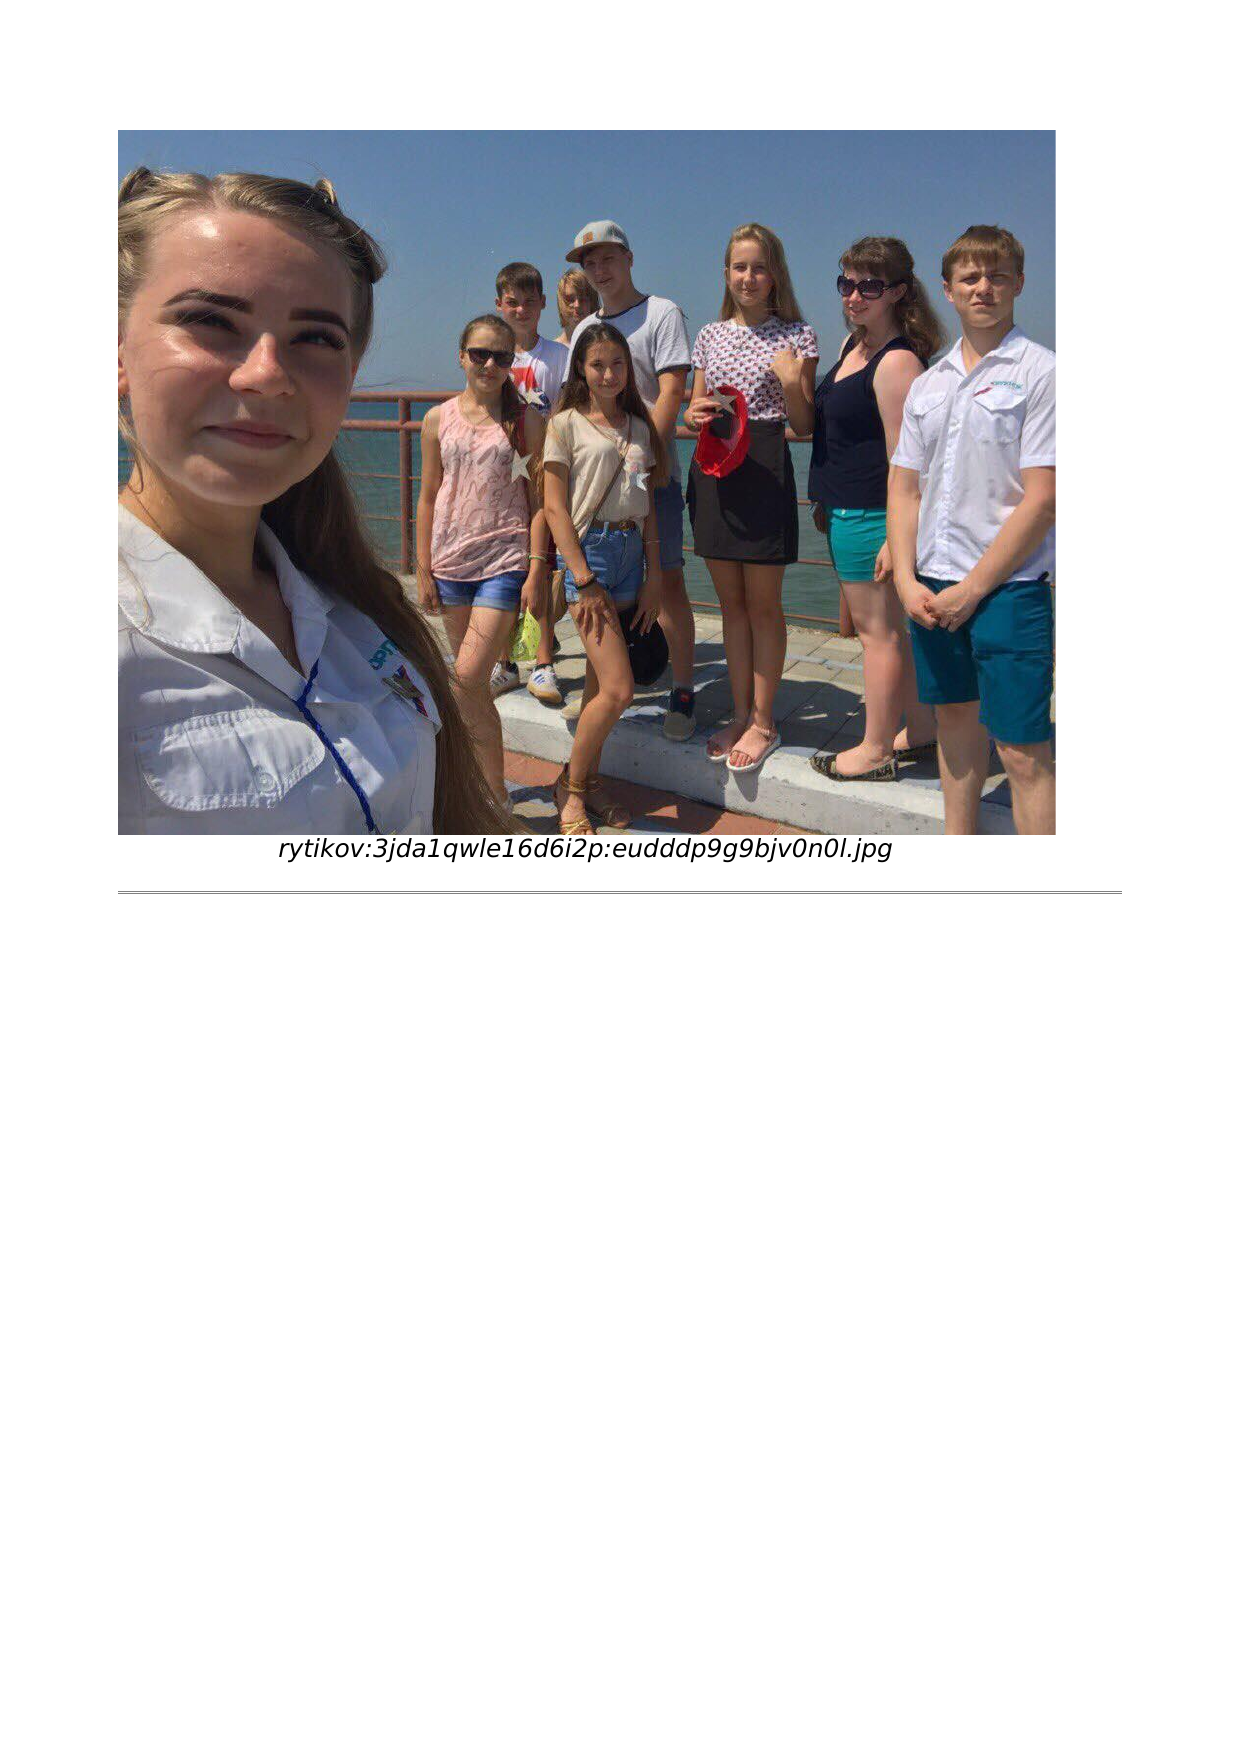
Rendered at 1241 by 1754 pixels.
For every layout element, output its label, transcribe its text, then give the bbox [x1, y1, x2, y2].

picture [118, 130, 1056, 835]
text rytikov:3jda1qwle16d6i2p:eudddp9g9bjv0n0l.jpg [118, 835, 1056, 864]
